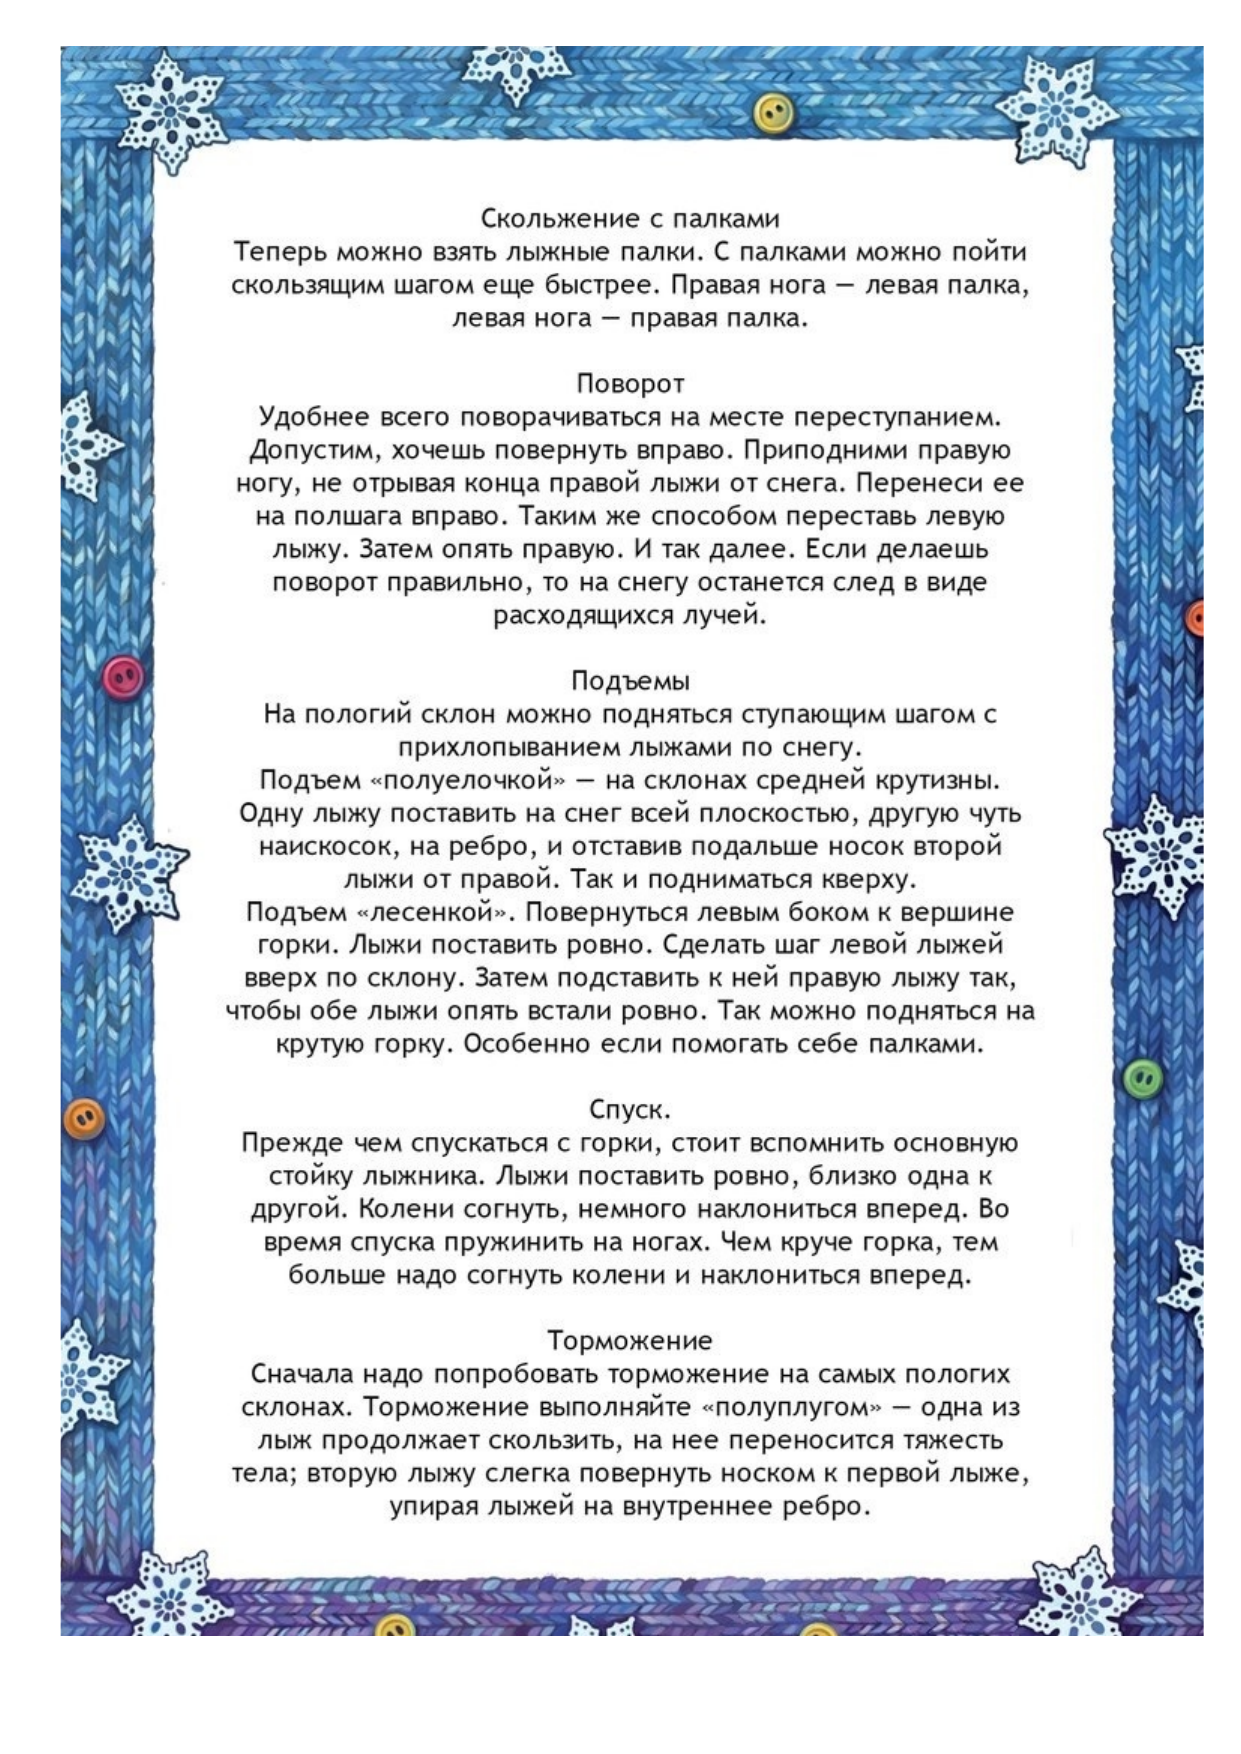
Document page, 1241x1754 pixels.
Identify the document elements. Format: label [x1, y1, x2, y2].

picture [60, 46, 1204, 1636]
